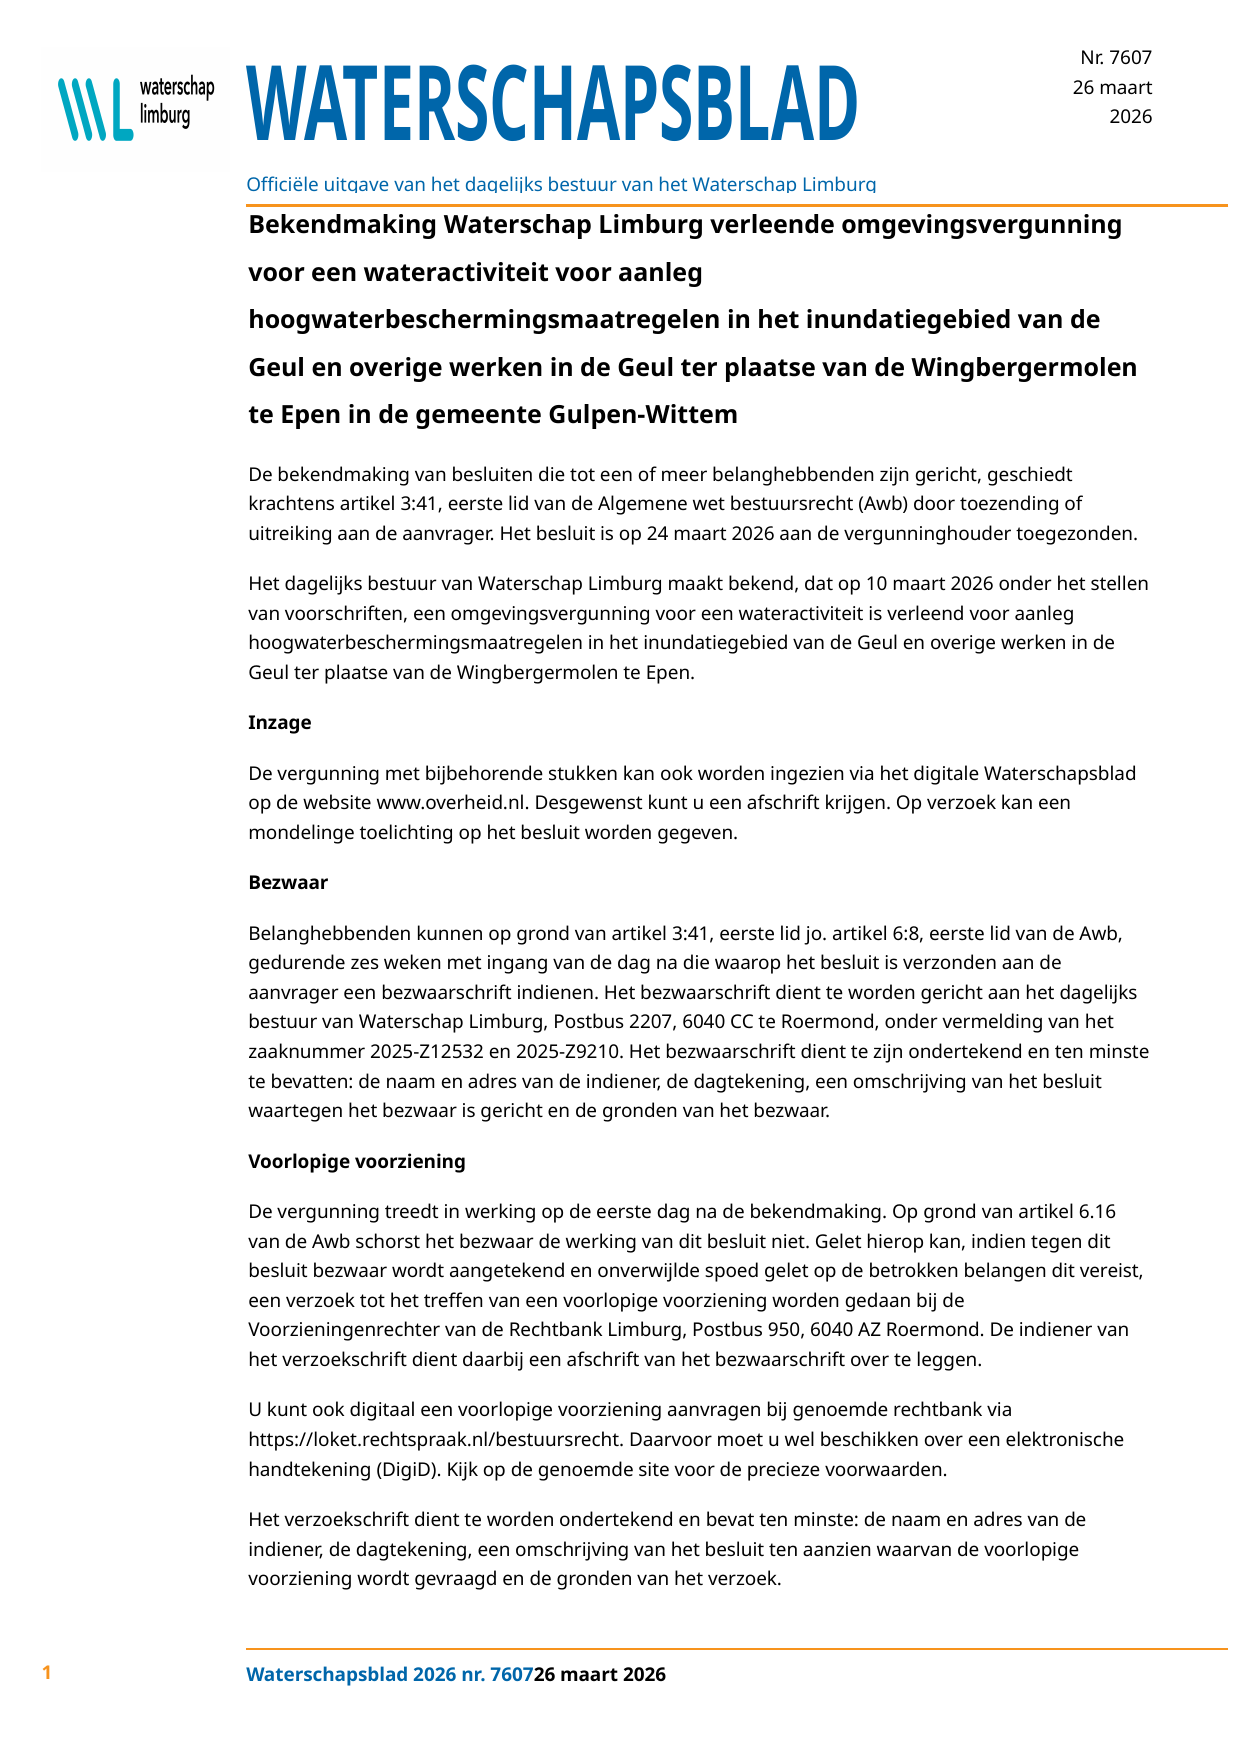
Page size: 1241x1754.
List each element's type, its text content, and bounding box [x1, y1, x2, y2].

picture [41, 47, 231, 172]
text De bekendmaking van besluiten die tot een of meer belanghebbenden zijn gericht, geschiedt krachtens artikel 3:41, eerste lid van de Algemene wet bestuursrecht (Awb) door toezending of uitreiking aan de aanvrager. Het besluit is op 24 maart 2026 aan de vergunninghouder toegezonden. [248, 461, 1152, 546]
text De vergunning met bijbehorende stukken kan ook worden ingezien via het digitale Waterschapsblad op de website www.overheid.nl. Desgewenst kunt u een afschrift krijgen. Op verzoek kan een mondelinge toelichting op het besluit worden gegeven. [248, 760, 1152, 845]
text Het verzoekschrift dient te worden ondertekend en bevat ten minste: de naam en adres van de indiener, de dagtekening, een omschrijving van het besluit ten aanzien waarvan de voorlopige voorziening wordt gevraagd en de gronden van het verzoek. [248, 1506, 1152, 1591]
text Voorlopige voorziening [248, 1148, 1152, 1173]
text Het dagelijks bestuur van Waterschap Limburg maakt bekend, dat op 10 maart 2026 onder het stellen van voorschriften, een omgevingsvergunning voor een wateractiviteit is verleend voor aanleg hoogwaterbeschermingsmaatregelen in het inundatiegebied van de Geul en overige werken in de Geul ter plaatse van de Wingbergermolen te Epen. [248, 570, 1152, 685]
text Bezwaar [248, 869, 1152, 895]
text Inzage [248, 709, 1152, 735]
text U kunt ook digitaal een voorlopige voorziening aanvragen bij genoemde rechtbank via https://loket.rechtspraak.nl/bestuursrecht. Daarvoor moet u wel beschikken over een elektronische handtekening (DigiD). Kijk op de genoemde site voor de precieze voorwaarden. [248, 1397, 1152, 1481]
text Bekendmaking Waterschap Limburg verleende omgevingsvergunning voor een wateractiviteit voor aanleg hoogwaterbeschermingsmaatregelen in het inundatiegebied van de Geul en overige werken in de Geul ter plaatse van de Wingbergermolen te Epen in de gemeente Gulpen-Wittem [248, 207, 1152, 431]
text De vergunning treedt in werking op de eerste dag na de bekendmaking. Op grond van artikel 6.16 van de Awb schorst het bezwaar de werking van dit besluit niet. Gelet hierop kan, indien tegen dit besluit bezwaar wordt aangetekend en onverwijlde spoed gelet op de betrokken belangen dit vereist, een verzoek tot het treffen van een voorlopige voorziening worden gedaan bij de Voorzieningenrechter van de Rechtbank Limburg, Postbus 950, 6040 AZ Roermond. De indiener van het verzoekschrift dient daarbij een afschrift van het bezwaarschrift over te leggen. [248, 1198, 1152, 1372]
text Belanghebbenden kunnen op grond van artikel 3:41, eerste lid jo. artikel 6:8, eerste lid van de Awb, gedurende zes weken met ingang van de dag na die waarop het besluit is verzonden aan de aanvrager een bezwaarschrift indienen. Het bezwaarschrift dient te worden gericht aan het dagelijks bestuur van Waterschap Limburg, Postbus 2207, 6040 CC te Roermond, onder vermelding van het zaaknummer 2025-Z12532 en 2025-Z9210. Het bezwaarschrift dient te zijn ondertekend en ten minste te bevatten: de naam en adres van de indiener, de dagtekening, een omschrijving van het besluit waartegen het bezwaar is gericht en de gronden van het bezwaar. [248, 920, 1152, 1123]
